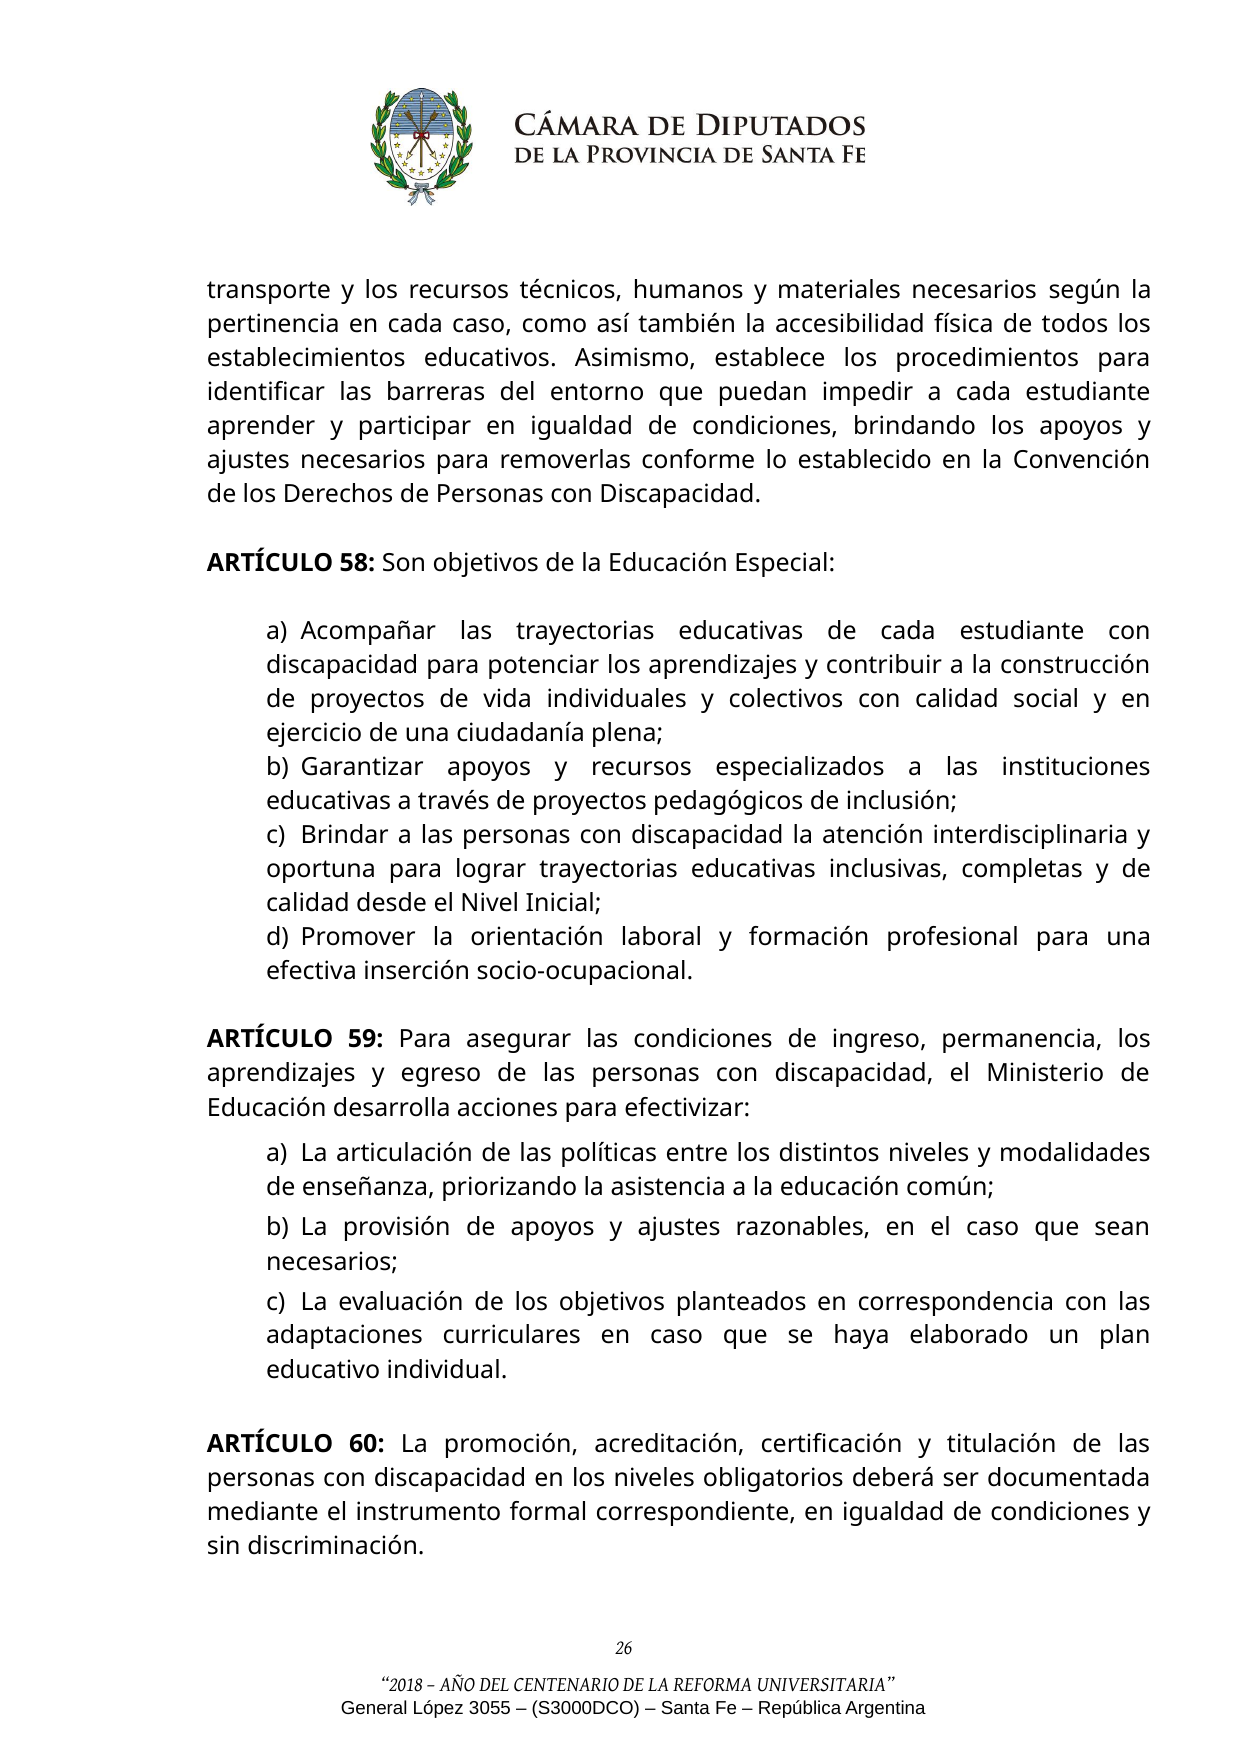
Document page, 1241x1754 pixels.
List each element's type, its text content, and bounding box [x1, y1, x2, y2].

text ARTÍCULO 58: Son objetivos de la Educación Especial: [207, 544, 1152, 578]
list La provisión de apoyos y ajustes razonables, en el caso que sean necesarios; [266, 1209, 1152, 1277]
list La articulación de las políticas entre los distintos niveles y modalidades de enseñanza, priorizando la asistencia a la educación común; [266, 1135, 1152, 1203]
list Promover la orientación laboral y formación profesional para una efectiva inserción socio-ocupacional. [266, 919, 1152, 987]
list Acompañar las trayectorias educativas de cada estudiante con discapacidad para potenciar los aprendizajes y contribuir a la construcción de proyectos de vida individuales y colectivos con calidad social y en ejercicio de una ciudadanía plena; [266, 612, 1152, 748]
list Brindar a las personas con discapacidad la atención interdisciplinaria y oportuna para lograr trayectorias educativas inclusivas, completas y de calidad desde el Nivel Inicial; [266, 817, 1152, 919]
list Garantizar apoyos y recursos especializados a las instituciones educativas a través de proyectos pedagógicos de inclusión; [266, 748, 1152, 817]
picture [370, 88, 866, 210]
list La evaluación de los objetivos planteados en correspondencia con las adaptaciones curriculares en caso que se haya elaborado un plan educativo individual. [266, 1283, 1152, 1385]
text transporte y los recursos técnicos, humanos y materiales necesarios según la pertinencia en cada caso, como así también la accesibilidad física de todos los establecimientos educativos. Asimismo, establece los procedimientos para identificar las barreras del entorno que puedan impedir a cada estudiante aprender y participar en igualdad de condiciones, brindando los apoyos y ajustes necesarios para removerlas conforme lo establecido en la Convención de los Derechos de Personas con Discapacidad. [207, 272, 1152, 510]
text ARTÍCULO 59: Para asegurar las condiciones de ingreso, permanencia, los aprendizajes y egreso de las personas con discapacidad, el Ministerio de Educación desarrolla acciones para efectivizar: [207, 1021, 1152, 1123]
text ARTÍCULO 60: La promoción, acreditación, certificación y titulación de las personas con discapacidad en los niveles obligatorios deberá ser documentada mediante el instrumento formal correspondiente, en igualdad de condiciones y sin discriminación. [207, 1425, 1152, 1562]
